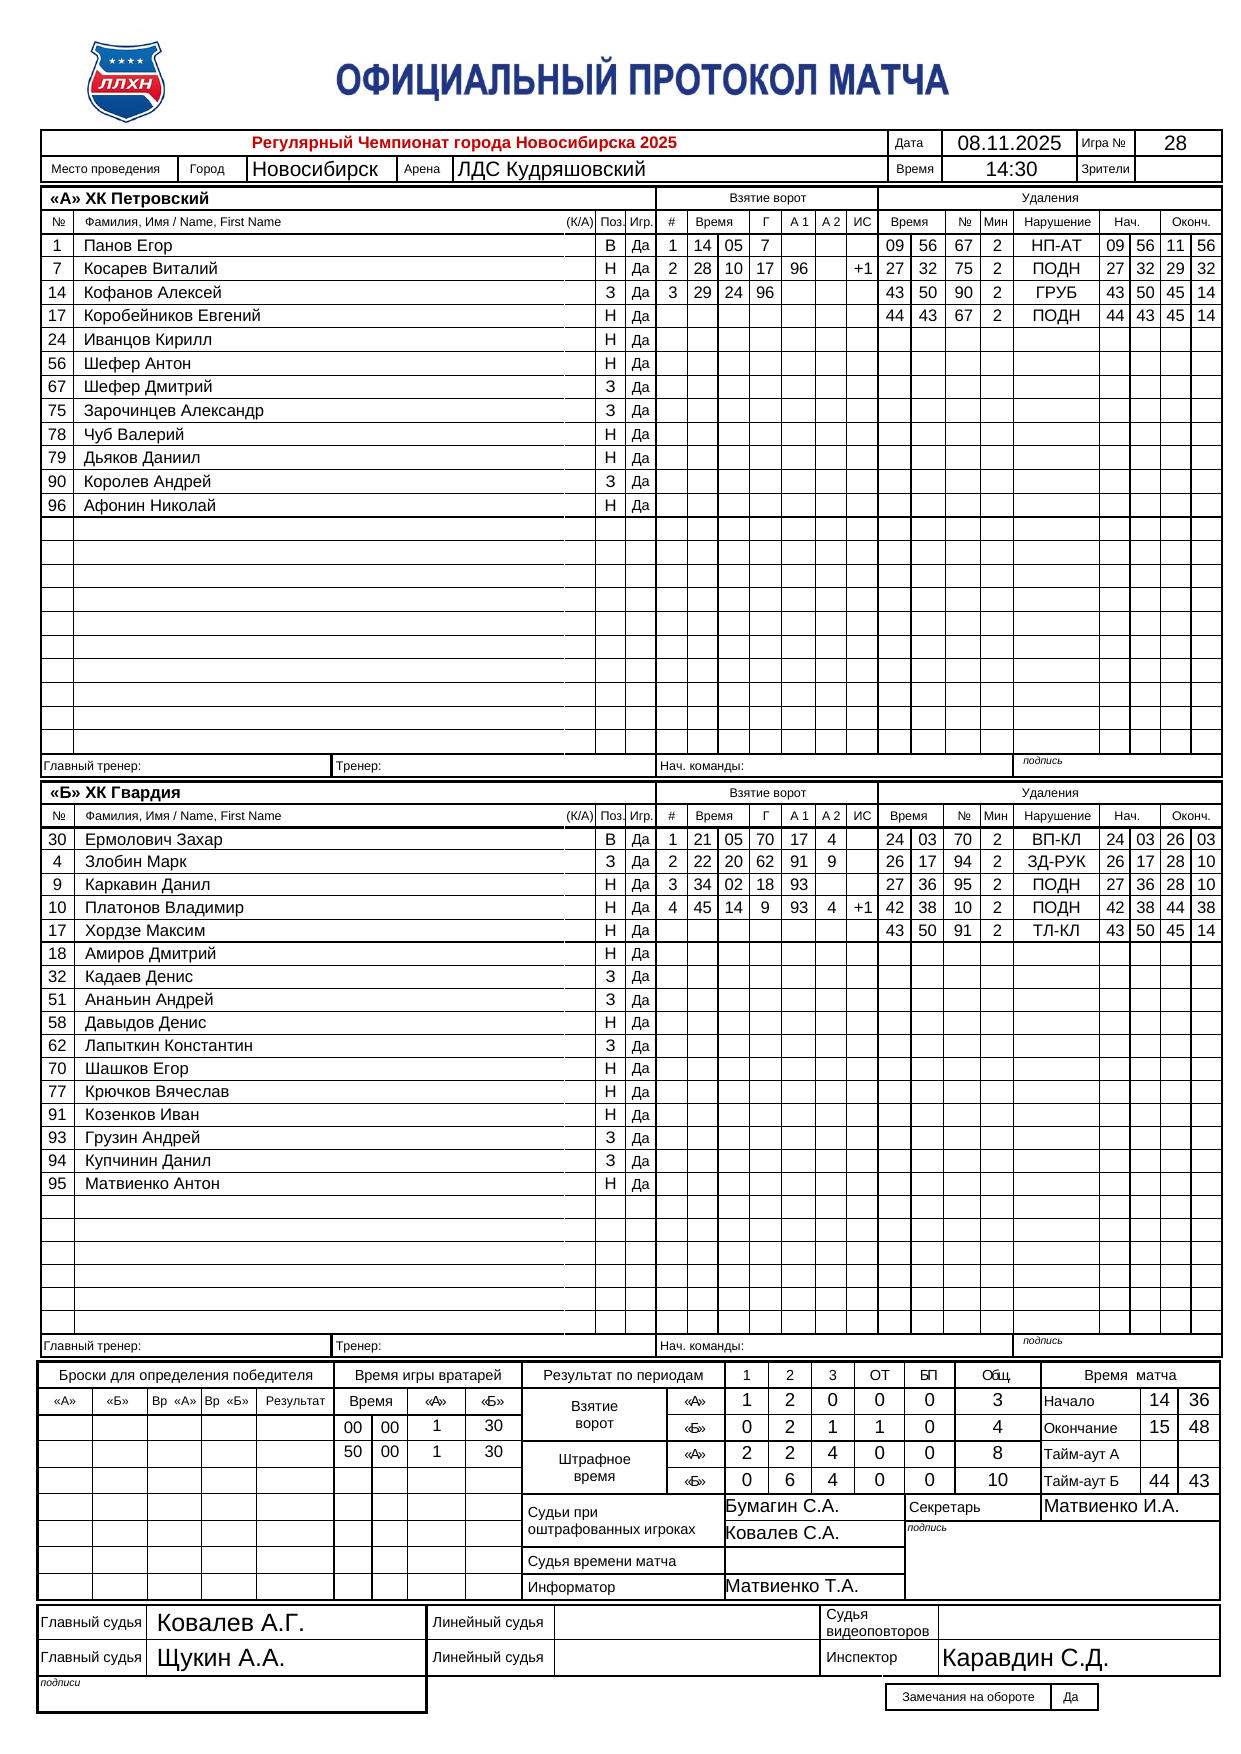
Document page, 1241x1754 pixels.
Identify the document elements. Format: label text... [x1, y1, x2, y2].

table_cell [1014, 730, 1099, 753]
table_cell [816, 541, 846, 564]
table_cell [1014, 328, 1099, 351]
table_cell 17 [782, 829, 815, 849]
table_cell [750, 1104, 781, 1126]
table_cell Мин [981, 805, 1013, 826]
table_cell Инспектор [821, 1640, 938, 1675]
table_cell 90 [946, 281, 980, 303]
table_cell 50 [912, 920, 943, 941]
table_cell [782, 470, 815, 493]
table_cell [373, 1521, 407, 1546]
table_cell [1014, 1311, 1099, 1333]
table_cell [688, 446, 717, 469]
table_cell Ковалев А.Г. [147, 1606, 425, 1639]
table_cell В [596, 829, 625, 849]
table_cell [1100, 328, 1129, 351]
table_cell [782, 235, 815, 256]
table_cell Да [626, 446, 655, 469]
table_cell Судьи при оштрафованных игроках [523, 1495, 724, 1546]
table_cell 43 [1131, 305, 1160, 327]
table_cell [944, 1104, 980, 1126]
table_cell Время [889, 157, 941, 181]
table_cell [42, 565, 73, 587]
table_cell [373, 1468, 407, 1493]
table_cell Вр «А» [148, 1389, 201, 1413]
table_cell [912, 707, 945, 729]
table_cell [565, 352, 595, 374]
table_cell [816, 1150, 846, 1172]
table_cell [1131, 636, 1160, 658]
table_cell [1161, 328, 1190, 351]
table_cell Н [596, 328, 625, 351]
table_cell 91 [782, 850, 815, 872]
table_cell [750, 683, 781, 706]
table_cell [726, 1548, 904, 1573]
table_cell [466, 1468, 521, 1493]
table_cell [657, 588, 687, 611]
table_cell [782, 1196, 815, 1218]
table_cell [596, 565, 625, 587]
table_cell [719, 1311, 749, 1333]
table_cell [565, 1288, 595, 1310]
table_cell 1 [812, 1415, 854, 1440]
table_cell [816, 683, 846, 706]
table_cell [1192, 730, 1221, 753]
table_cell Да [626, 376, 655, 398]
table_cell Фамилия, Имя / Name, First Name [74, 211, 565, 233]
table_cell [657, 1081, 687, 1103]
table_cell [202, 1441, 256, 1467]
table_cell [1014, 1081, 1099, 1103]
table_cell [719, 966, 749, 987]
table_cell [847, 683, 877, 706]
table_cell [981, 328, 1013, 351]
table_cell 7 [42, 257, 73, 280]
table_cell [565, 470, 595, 493]
table_cell З [596, 470, 625, 493]
table_cell [1192, 659, 1221, 682]
table_cell [981, 446, 1013, 469]
table_cell [596, 518, 625, 540]
table_cell «А» [668, 1389, 724, 1413]
table_cell [1100, 943, 1129, 964]
table_cell [912, 399, 945, 422]
table_cell (К/А) [565, 211, 595, 233]
table_cell [565, 943, 595, 964]
table_cell [981, 1081, 1013, 1103]
table_cell 62 [750, 850, 781, 872]
table_cell 2 [769, 1389, 811, 1413]
table_cell [750, 1173, 781, 1195]
table_cell [879, 588, 910, 611]
table_cell 28 [1161, 850, 1190, 872]
table_cell [719, 707, 749, 729]
table_cell Н [596, 423, 625, 445]
table_cell З [596, 376, 625, 398]
table_cell [688, 920, 717, 941]
table_cell 2 [981, 874, 1013, 895]
table_cell Да [626, 470, 655, 493]
table_cell [719, 588, 749, 611]
table_cell [657, 1242, 687, 1264]
table_cell [202, 1494, 256, 1520]
table_cell [750, 966, 781, 987]
table_cell [1100, 541, 1129, 564]
table_cell [657, 989, 687, 1011]
table_cell 36 [1179, 1389, 1219, 1413]
table_cell [1100, 636, 1129, 658]
table_cell [981, 423, 1013, 445]
table_cell ИС [847, 211, 877, 233]
table_cell [750, 920, 781, 941]
table_cell № [944, 805, 980, 826]
table_cell [408, 1547, 465, 1573]
table_cell [657, 1058, 687, 1079]
table_cell Поз. [596, 211, 625, 233]
table_cell [1192, 541, 1221, 564]
table_cell [912, 446, 945, 469]
table_cell 1 [657, 235, 687, 256]
table_cell [847, 518, 877, 540]
table_cell [981, 612, 1013, 634]
table_cell [1192, 494, 1221, 516]
table_cell [1192, 1219, 1221, 1241]
table_cell [816, 989, 846, 1011]
table_cell 21 [688, 829, 717, 849]
table_cell [981, 1196, 1013, 1218]
table_cell [750, 352, 781, 374]
table_cell 1 [408, 1441, 465, 1467]
table_cell [750, 1035, 781, 1057]
table_cell [565, 235, 595, 256]
table_cell «Б » [466, 1389, 521, 1413]
table_cell [981, 352, 1013, 374]
table_cell [1014, 541, 1099, 564]
table_cell Главный судья [39, 1606, 146, 1639]
table_cell [1161, 943, 1190, 964]
table_cell 3 [657, 281, 687, 303]
table_cell Да [626, 423, 655, 445]
table_cell 93 [782, 896, 815, 918]
table_cell Н [596, 874, 625, 895]
table_cell [1131, 423, 1160, 445]
table_cell Да [626, 257, 655, 280]
table_cell 4 [816, 829, 846, 849]
table_cell [816, 328, 846, 351]
table_cell Да [626, 1081, 655, 1103]
table_cell 93 [42, 1127, 74, 1149]
table_cell [257, 1494, 333, 1520]
table_cell [688, 1104, 717, 1126]
table_cell [565, 1127, 595, 1149]
table_cell [626, 1265, 655, 1287]
table_cell [847, 1081, 877, 1103]
table_cell [847, 850, 877, 872]
table_cell 28 [688, 257, 717, 280]
table_cell Кофанов Алексей [74, 281, 564, 303]
table_cell ТЛ-КЛ [1014, 920, 1099, 941]
table_cell [946, 399, 980, 422]
table_cell [75, 1242, 564, 1264]
table_cell [42, 730, 73, 753]
table_cell [565, 1219, 595, 1241]
table_cell [1192, 612, 1221, 634]
table_cell Взятие ворот [523, 1389, 666, 1440]
table_cell Кадаев Денис [75, 966, 564, 987]
table_cell 2 [981, 281, 1013, 303]
table_cell [1100, 707, 1129, 729]
table_cell [596, 1311, 625, 1333]
table_cell [719, 305, 749, 327]
table_cell [657, 966, 687, 987]
table_cell [1161, 352, 1190, 374]
table_cell [879, 376, 910, 398]
table_cell 9 [750, 896, 781, 918]
table_cell 7 [750, 235, 781, 256]
table_cell [782, 1127, 815, 1149]
table_cell [688, 494, 717, 516]
table_cell [879, 989, 910, 1011]
table_cell Оконч. [1161, 211, 1221, 233]
table_cell [565, 829, 595, 849]
table_cell [1014, 399, 1099, 422]
table_cell [1131, 1127, 1160, 1149]
table_cell [1192, 1288, 1221, 1310]
table_cell [847, 612, 877, 634]
table_cell [1100, 446, 1129, 469]
table_cell [1161, 1219, 1190, 1241]
table_cell [1161, 730, 1190, 753]
table_header Удаления [879, 188, 1221, 209]
table_cell [719, 1196, 749, 1218]
table_cell [944, 1219, 980, 1241]
table_cell «А» [39, 1389, 92, 1413]
table_cell [596, 1288, 625, 1310]
table_cell [816, 874, 846, 895]
table_cell Новосибирск [248, 157, 396, 181]
table_cell Да [626, 494, 655, 516]
table_header Время матча [1042, 1363, 1219, 1387]
table_cell [1161, 989, 1190, 1011]
table_cell [688, 1058, 717, 1079]
table_cell [565, 683, 595, 706]
table_cell [719, 1081, 749, 1103]
table_cell # [657, 805, 687, 826]
table_cell [912, 565, 945, 587]
table_cell 24 [719, 281, 749, 303]
table_cell [879, 541, 910, 564]
table_cell Мин [981, 211, 1013, 233]
table_cell [782, 328, 815, 351]
table_cell [750, 305, 781, 327]
table_cell [1131, 446, 1160, 469]
table_cell 6 [769, 1468, 811, 1493]
table_cell [912, 1311, 943, 1333]
table_cell [883, 1677, 1220, 1681]
table_cell Да [626, 281, 655, 303]
table_cell 91 [42, 1104, 74, 1126]
table_cell [816, 1035, 846, 1057]
table_cell [565, 376, 595, 398]
table_cell 10 [1192, 850, 1221, 872]
table_cell Игр. [626, 805, 655, 826]
table_cell [565, 612, 595, 634]
table_cell [1100, 588, 1129, 611]
table_cell [944, 989, 980, 1011]
table_cell [879, 707, 910, 729]
table_cell Н [596, 943, 625, 964]
table_cell ЛДС Кудряшовский [454, 157, 887, 181]
table_header 3 [812, 1363, 854, 1387]
table_cell [1014, 707, 1099, 729]
table_cell Г [750, 211, 781, 233]
table_cell [1161, 565, 1190, 587]
table_cell Матвиенко И.А. [1042, 1495, 1219, 1520]
table_cell [1161, 1288, 1190, 1310]
table_cell 02 [719, 874, 749, 895]
table_cell [847, 1058, 877, 1079]
table_cell З [596, 1127, 625, 1149]
table_cell [1100, 1104, 1129, 1126]
table_cell З [596, 966, 625, 987]
table_cell 95 [944, 874, 980, 895]
table_cell [1131, 943, 1160, 964]
table_cell [688, 659, 717, 682]
table_cell Да [626, 943, 655, 964]
table_cell 2 [981, 235, 1013, 256]
table_cell Нач. команды: [657, 755, 1012, 776]
table_cell [1192, 1265, 1221, 1287]
table_cell 30 [466, 1441, 521, 1467]
table_cell [657, 707, 687, 729]
table_cell 36 [1131, 874, 1160, 895]
table_cell [816, 1288, 846, 1310]
table_cell [879, 1173, 910, 1195]
table_cell 43 [912, 305, 945, 327]
table_cell [816, 376, 846, 398]
table_cell [847, 730, 877, 753]
table_cell [565, 399, 595, 422]
table_cell 26 [1161, 829, 1190, 849]
table_cell [981, 1058, 1013, 1079]
table_cell [816, 1265, 846, 1287]
table_cell [688, 565, 717, 587]
table_header Игра № [1078, 131, 1134, 155]
table_cell 94 [944, 850, 980, 872]
table_cell [719, 1058, 749, 1079]
table_cell [1131, 1242, 1160, 1264]
table_cell [981, 565, 1013, 587]
table_cell [657, 423, 687, 445]
table_cell [565, 1196, 595, 1218]
table_cell 38 [1131, 896, 1160, 918]
table_cell Окончание [1042, 1415, 1140, 1440]
table_cell Время [335, 1389, 407, 1413]
table_cell 58 [42, 1012, 74, 1033]
table_cell 27 [1100, 257, 1129, 280]
table_cell 03 [1192, 829, 1221, 849]
table_cell [782, 565, 815, 587]
table_cell [847, 446, 877, 469]
table_cell [657, 659, 687, 682]
table_cell [750, 399, 781, 422]
table_cell А 1 [782, 211, 815, 233]
table_cell [946, 730, 980, 753]
table_cell [1100, 730, 1129, 753]
table_cell [1161, 1173, 1190, 1195]
table_cell [148, 1441, 201, 1467]
table_cell [879, 470, 910, 493]
table_cell [596, 659, 625, 682]
table_cell [750, 1058, 781, 1079]
table_cell [816, 636, 846, 658]
table_cell [93, 1494, 147, 1520]
table_cell [565, 989, 595, 1011]
table_header Результат по периодам [523, 1363, 724, 1387]
table_cell [1192, 1242, 1221, 1264]
table_cell [1192, 1035, 1221, 1057]
table_cell [1131, 588, 1160, 611]
table_cell 14 [1192, 281, 1221, 303]
table_cell [719, 943, 749, 964]
table_cell [719, 683, 749, 706]
table_cell 0 [812, 1389, 854, 1413]
table_cell [565, 281, 595, 303]
table_cell [981, 730, 1013, 753]
table_cell [1014, 1058, 1099, 1079]
table_cell [688, 399, 717, 422]
table_cell [1192, 1081, 1221, 1103]
table_cell [626, 1196, 655, 1218]
table_cell 50 [1131, 920, 1160, 941]
table_cell [847, 920, 877, 941]
table_cell 14 [688, 235, 717, 256]
table_cell Нарушение [1014, 805, 1099, 826]
table_cell [596, 1219, 625, 1241]
table_cell [912, 588, 945, 611]
table_cell [816, 659, 846, 682]
table_cell [466, 1494, 521, 1520]
table_cell [657, 446, 687, 469]
table_cell [1100, 1150, 1129, 1172]
table_cell 38 [912, 896, 943, 918]
table_cell [782, 1265, 815, 1287]
table_cell [782, 1150, 815, 1172]
table_cell Щукин А.А. [147, 1640, 425, 1675]
table_cell 22 [688, 850, 717, 872]
table_cell [1192, 518, 1221, 540]
table_cell [719, 659, 749, 682]
table_cell [847, 1035, 877, 1057]
table_cell 42 [879, 896, 910, 918]
table_cell Да [626, 1058, 655, 1079]
table_cell [565, 328, 595, 351]
table_cell 14 [1141, 1389, 1177, 1413]
table_cell [74, 565, 564, 587]
table_cell [408, 1468, 465, 1493]
table_cell [847, 636, 877, 658]
table_cell [847, 874, 877, 895]
table_cell 28 [1161, 874, 1190, 895]
table_header Общ. [956, 1363, 1040, 1387]
table_cell [719, 423, 749, 445]
table_cell 56 [1192, 235, 1221, 256]
table_cell [719, 989, 749, 1011]
table_cell Бумагин С.А. [726, 1495, 904, 1520]
table_cell [74, 730, 564, 753]
table_cell 45 [1161, 305, 1190, 327]
table_cell [42, 1265, 74, 1287]
table_cell [39, 1547, 92, 1573]
table_cell [750, 989, 781, 1011]
table_cell Г [750, 805, 781, 826]
table_cell 32 [42, 966, 74, 987]
table_cell [565, 1035, 595, 1057]
table_cell [1192, 989, 1221, 1011]
table_cell Результат [257, 1389, 333, 1413]
table_cell [565, 636, 595, 658]
table_cell [657, 1311, 687, 1333]
table_cell [1131, 659, 1160, 682]
table_cell [688, 470, 717, 493]
table_cell [1100, 1173, 1129, 1195]
table_cell [688, 707, 717, 729]
table_cell [93, 1441, 147, 1467]
table_cell [816, 1196, 846, 1218]
table_cell [847, 1150, 877, 1172]
table_cell [74, 707, 564, 729]
table_cell [1100, 470, 1129, 493]
table_cell [657, 943, 687, 964]
table_cell [565, 874, 595, 895]
table_cell Матвиенко Т.А. [726, 1575, 904, 1599]
table_cell [1100, 376, 1129, 398]
table_cell [912, 966, 943, 987]
table_header Регулярный Чемпионат города Новосибирска 2025 [42, 131, 887, 155]
table_cell [847, 1219, 877, 1241]
table_cell [657, 1265, 687, 1287]
table_cell Да [626, 1035, 655, 1057]
table_cell [847, 966, 877, 987]
table_cell 17 [42, 920, 74, 941]
table_cell [946, 683, 980, 706]
table_cell [565, 896, 595, 918]
table_cell [816, 1311, 846, 1333]
table_cell [688, 423, 717, 445]
table_cell [1192, 1311, 1221, 1333]
table_cell [944, 1150, 980, 1172]
table_cell [565, 1150, 595, 1172]
table_cell Афонин Николай [74, 494, 564, 516]
table_cell [565, 257, 595, 280]
table_cell [74, 612, 564, 634]
table_cell 43 [1100, 920, 1129, 941]
table_cell [74, 683, 564, 706]
table_cell 14 [1192, 920, 1221, 941]
table_cell З [596, 1035, 625, 1057]
table_cell 62 [42, 1035, 74, 1057]
table_cell [782, 683, 815, 706]
table_cell [565, 305, 595, 327]
table_cell 43 [879, 281, 910, 303]
table_cell [466, 1547, 521, 1573]
table_cell 26 [879, 850, 910, 872]
table_cell [1100, 1265, 1129, 1287]
table_cell [657, 399, 687, 422]
table_cell [782, 920, 815, 941]
table_cell [879, 1311, 910, 1333]
table_cell [719, 470, 749, 493]
table_cell Да [626, 1150, 655, 1172]
table_cell [1100, 494, 1129, 516]
table_cell [1161, 446, 1190, 469]
table_cell [75, 1311, 564, 1333]
table_header Взятие ворот [657, 188, 877, 209]
table_cell 50 [1131, 281, 1160, 303]
table_cell [981, 1012, 1013, 1033]
table_header БП [905, 1363, 954, 1387]
table_cell [1131, 1058, 1160, 1079]
table_cell [626, 683, 655, 706]
table_cell [626, 541, 655, 564]
table_cell [981, 1242, 1013, 1264]
table_cell Да [626, 328, 655, 351]
table_cell Ананьин Андрей [75, 989, 564, 1011]
table_cell 44 [1141, 1468, 1177, 1493]
table_cell [750, 707, 781, 729]
table_cell 29 [1161, 257, 1190, 280]
table_cell [42, 1242, 74, 1264]
table_cell [1161, 1196, 1190, 1218]
table_cell 0 [855, 1468, 904, 1493]
table_cell [626, 1219, 655, 1241]
table_cell [847, 328, 877, 351]
table_cell 2 [657, 850, 687, 872]
table_cell [946, 446, 980, 469]
table_cell [879, 943, 910, 964]
table_cell [688, 1150, 717, 1172]
table_cell [944, 1265, 980, 1287]
table_cell [879, 1127, 910, 1149]
table_cell [565, 1104, 595, 1126]
table_cell [847, 707, 877, 729]
table_cell [1014, 1196, 1099, 1218]
table_cell Косарев Виталий [74, 257, 564, 280]
table_cell Злобин Марк [75, 850, 564, 872]
table_cell [1014, 1288, 1099, 1310]
table_cell Грузин Андрей [75, 1127, 564, 1149]
table_cell [816, 399, 846, 422]
table_cell 00 [373, 1441, 407, 1467]
table_cell [879, 423, 910, 445]
table_header 2 [769, 1363, 811, 1387]
table_cell 45 [1161, 281, 1190, 303]
table_cell Да [626, 1127, 655, 1149]
picture [5, 28, 1179, 129]
table_cell [750, 328, 781, 351]
table_cell 36 [912, 874, 943, 895]
table_cell [1192, 470, 1221, 493]
table_cell 14 [719, 896, 749, 918]
table_cell Чуб Валерий [74, 423, 564, 445]
table_cell 70 [944, 829, 980, 849]
table_cell [1014, 494, 1099, 516]
table_cell [1192, 707, 1221, 729]
table_cell 05 [719, 829, 749, 849]
table_cell 70 [750, 829, 781, 849]
table_cell [944, 1012, 980, 1033]
table_cell [782, 588, 815, 611]
table_cell [657, 1173, 687, 1195]
table_cell [946, 612, 980, 634]
table_cell 75 [42, 399, 73, 422]
table_cell А 1 [782, 805, 815, 826]
table_cell [719, 1150, 749, 1172]
table_cell [879, 1081, 910, 1103]
table_cell 75 [946, 257, 980, 280]
table_cell 56 [1131, 235, 1160, 256]
table_cell ПОДН [1014, 257, 1099, 280]
table_cell № [42, 805, 74, 826]
table_cell [816, 920, 846, 941]
table_cell [565, 850, 595, 872]
table_header Броски для определения победителя [39, 1363, 333, 1387]
table_cell А 2 [816, 211, 846, 233]
table_cell [719, 612, 749, 634]
table_cell [1099, 1682, 1220, 1711]
table_cell [879, 1288, 910, 1310]
table_cell [335, 1494, 371, 1520]
table_cell [782, 1173, 815, 1195]
table_cell 1 [408, 1416, 465, 1440]
table_cell [688, 352, 717, 374]
table_cell Лапыткин Константин [75, 1035, 564, 1057]
table_cell Арена [398, 157, 452, 181]
table_cell [626, 565, 655, 587]
table_cell [750, 612, 781, 634]
table_cell 14:30 [943, 157, 1076, 181]
table_cell [981, 1265, 1013, 1287]
table_cell [596, 1196, 625, 1218]
table_cell 3 [956, 1389, 1040, 1413]
table_cell [1131, 376, 1160, 398]
table_cell [74, 541, 564, 564]
table_cell [946, 588, 980, 611]
table_cell [657, 470, 687, 493]
table_cell [981, 1104, 1013, 1126]
table_cell [1100, 659, 1129, 682]
table_cell [1192, 399, 1221, 422]
table_cell [946, 707, 980, 729]
table_cell [879, 659, 910, 682]
table_cell [565, 659, 595, 682]
table_cell Амиров Дмитрий [75, 943, 564, 964]
table_cell [981, 399, 1013, 422]
table_cell [879, 328, 910, 351]
table_cell Шефер Дмитрий [74, 376, 564, 398]
table_cell [847, 376, 877, 398]
table_cell [879, 683, 910, 706]
table_cell [879, 612, 910, 634]
table_cell [782, 1219, 815, 1241]
table_cell [1014, 1104, 1099, 1126]
table_cell [816, 966, 846, 987]
table_cell [847, 423, 877, 445]
table_cell [657, 352, 687, 374]
table_cell [626, 707, 655, 729]
table_cell [257, 1547, 333, 1573]
table_cell Да [626, 920, 655, 941]
table_cell [74, 636, 564, 658]
table_cell [1161, 1127, 1190, 1149]
table_cell [750, 1012, 781, 1033]
table_cell [981, 1150, 1013, 1172]
table_cell [596, 1242, 625, 1264]
table_cell [42, 1311, 74, 1333]
table_cell 24 [1100, 829, 1129, 849]
table_cell [657, 1288, 687, 1310]
table_cell [1131, 470, 1160, 493]
table_cell 44 [879, 305, 910, 327]
table_cell Королев Андрей [74, 470, 564, 493]
table_cell [719, 376, 749, 398]
table_cell [1131, 1219, 1160, 1241]
table_cell [782, 1311, 815, 1333]
table_header 1 [726, 1363, 768, 1387]
table_cell [42, 588, 73, 611]
table_cell 0 [726, 1415, 768, 1440]
table_cell [981, 1173, 1013, 1195]
table_cell [688, 966, 717, 987]
table_cell 2 [769, 1442, 811, 1467]
table_cell [946, 518, 980, 540]
table_cell [981, 683, 1013, 706]
table_cell [816, 470, 846, 493]
table_cell [657, 518, 687, 540]
table_cell [1014, 565, 1099, 587]
table_cell 4 [812, 1468, 854, 1493]
table_cell Матвиенко Антон [75, 1173, 564, 1195]
table_cell [750, 1288, 781, 1310]
table_cell [1100, 352, 1129, 374]
table_cell [981, 1127, 1013, 1149]
table_cell 15 [1141, 1415, 1177, 1440]
table_cell [1100, 518, 1129, 540]
table_cell [782, 636, 815, 658]
table_cell [782, 1058, 815, 1079]
table_cell [782, 1035, 815, 1057]
table_cell [1100, 1242, 1129, 1264]
table_cell [1131, 1104, 1160, 1126]
table_cell [981, 989, 1013, 1011]
table_cell [944, 1081, 980, 1103]
table_cell [688, 1196, 717, 1218]
table_cell [148, 1494, 201, 1520]
table_cell [944, 1196, 980, 1218]
table_cell Главный тренер: [42, 755, 330, 776]
table_cell [981, 1311, 1013, 1333]
table_cell [719, 1265, 749, 1287]
table_cell [688, 989, 717, 1011]
table_cell [1131, 612, 1160, 634]
table_cell [782, 494, 815, 516]
table_cell [847, 943, 877, 964]
table_cell Время [688, 805, 749, 826]
table_cell [93, 1574, 147, 1599]
table_cell [719, 565, 749, 587]
table_cell [626, 730, 655, 753]
table_cell [782, 1012, 815, 1033]
table_cell [657, 683, 687, 706]
table_cell [596, 541, 625, 564]
table_cell [719, 1012, 749, 1033]
table_cell Ермолович Захар [75, 829, 564, 849]
table_cell 3 [657, 874, 687, 895]
table_cell [1161, 376, 1190, 398]
table_cell [816, 305, 846, 327]
table_cell 45 [688, 896, 717, 918]
table_cell [1131, 1035, 1160, 1057]
table_cell ПОДН [1014, 896, 1099, 918]
table_cell [148, 1547, 201, 1573]
table_cell [782, 966, 815, 987]
table_cell [1161, 1035, 1190, 1057]
table_cell 03 [912, 829, 943, 849]
table_cell [1014, 943, 1099, 964]
table_cell [981, 636, 1013, 658]
table_cell Тайм-аут Б [1042, 1468, 1140, 1493]
table_cell 0 [905, 1389, 954, 1413]
table_cell [782, 943, 815, 964]
table_cell 27 [1100, 874, 1129, 895]
table_cell [596, 588, 625, 611]
table_cell Информатор [523, 1575, 724, 1599]
table_cell 51 [42, 989, 74, 1011]
table_cell [750, 518, 781, 540]
table_cell 45 [1161, 920, 1190, 941]
table_header Удаления [879, 783, 1221, 803]
table_cell [782, 376, 815, 398]
table_cell 67 [946, 235, 980, 256]
table_cell [42, 518, 73, 540]
table_cell [148, 1574, 201, 1599]
table_cell Н [596, 305, 625, 327]
table_cell [1100, 966, 1129, 987]
table_cell [565, 541, 595, 564]
table_cell 27 [879, 257, 910, 280]
table_cell [335, 1521, 371, 1546]
table_cell 38 [1192, 896, 1221, 918]
table_cell Город [179, 157, 246, 181]
table_cell [42, 659, 73, 682]
table_cell [1100, 1219, 1129, 1241]
table_cell [1192, 1012, 1221, 1033]
table_cell [74, 518, 564, 540]
table_cell [816, 257, 846, 280]
table_cell [719, 920, 749, 941]
table_cell Штрафное время [523, 1442, 666, 1493]
table_cell Да [626, 874, 655, 895]
table_cell Н [596, 446, 625, 469]
table_header Время игры вратарей [335, 1363, 521, 1387]
table_cell 44 [1161, 896, 1190, 918]
table_cell [912, 1288, 943, 1310]
table_header Взятие ворот [657, 783, 877, 803]
table_header ОТ [855, 1363, 904, 1387]
table_cell 4 [956, 1415, 1040, 1440]
table_cell [946, 376, 980, 398]
table_cell [657, 920, 687, 941]
table_cell [750, 588, 781, 611]
table_cell [93, 1416, 147, 1440]
table_cell 1 [657, 829, 687, 849]
table_cell [688, 612, 717, 634]
table_cell [816, 1012, 846, 1033]
table_cell [1161, 1104, 1190, 1126]
table_cell [879, 1219, 910, 1241]
table_cell Каравдин С.Д. [939, 1640, 1219, 1675]
table_cell [1014, 966, 1099, 987]
table_cell Да [626, 1012, 655, 1033]
table_cell [981, 1219, 1013, 1241]
table_cell 90 [42, 470, 73, 493]
table_cell [1131, 989, 1160, 1011]
table_cell 09 [879, 235, 910, 256]
table_cell [1131, 1265, 1160, 1287]
table_cell [1131, 730, 1160, 753]
table_cell [1100, 612, 1129, 634]
table_cell [944, 943, 980, 964]
table_cell ГРУБ [1014, 281, 1099, 303]
table_cell подпись [906, 1522, 1219, 1599]
table_cell 26 [1100, 850, 1129, 872]
table_cell [1100, 1311, 1129, 1333]
table_cell [657, 1104, 687, 1126]
table_cell [1131, 1196, 1160, 1218]
table_cell [879, 565, 910, 587]
table_cell [782, 659, 815, 682]
table_cell [1100, 399, 1129, 422]
table_cell 0 [855, 1442, 904, 1467]
table_cell [750, 494, 781, 516]
table_cell [1131, 565, 1160, 587]
table_cell [847, 1311, 877, 1333]
table_cell 2 [981, 920, 1013, 941]
table_cell Зарочинцев Александр [74, 399, 564, 422]
table_cell [847, 1288, 877, 1310]
table_cell [1179, 1441, 1219, 1467]
table_cell [946, 636, 980, 658]
table_cell Фамилия, Имя / Name, First Name [75, 805, 565, 826]
table_cell [657, 305, 687, 327]
table_cell 56 [912, 235, 945, 256]
table_cell [782, 423, 815, 445]
table_cell 1 [855, 1415, 904, 1440]
table_cell [719, 1219, 749, 1241]
table_cell подпись [1014, 1335, 1221, 1356]
table_cell подписи [39, 1677, 425, 1711]
table_cell [981, 518, 1013, 540]
table_cell [555, 1640, 819, 1675]
table_cell 18 [750, 874, 781, 895]
table_cell [719, 1104, 749, 1126]
table_cell 56 [42, 352, 73, 374]
table_cell 0 [905, 1468, 954, 1493]
table_cell [42, 612, 73, 634]
table_cell [1192, 1127, 1221, 1149]
table_cell +1 [847, 896, 877, 918]
table_cell [466, 1521, 521, 1546]
table_cell [816, 1219, 846, 1241]
table_cell [879, 636, 910, 658]
table_cell [750, 1242, 781, 1264]
table_cell [1192, 565, 1221, 587]
table_cell [944, 966, 980, 987]
table_cell 43 [1100, 281, 1129, 303]
table_cell Панов Егор [74, 235, 564, 256]
table_cell «Б» [668, 1415, 724, 1440]
table_cell [42, 1219, 74, 1241]
table_cell [847, 1265, 877, 1287]
table_cell 96 [782, 257, 815, 280]
table_cell [626, 588, 655, 611]
table_cell [1161, 518, 1190, 540]
table_cell [912, 1196, 943, 1218]
table_cell [657, 1127, 687, 1149]
table_cell [719, 541, 749, 564]
table_cell 05 [719, 235, 749, 256]
table_cell Линейный судья [428, 1606, 554, 1639]
table_cell Да [626, 896, 655, 918]
table_cell [912, 636, 945, 658]
table_cell [565, 730, 595, 753]
table_cell [1014, 518, 1099, 540]
table_cell [1014, 588, 1099, 611]
table_cell [565, 518, 595, 540]
table_cell [816, 518, 846, 540]
table_cell [688, 1127, 717, 1149]
table_cell [1131, 1081, 1160, 1103]
table_cell Главный тренер: [42, 1335, 330, 1356]
table_cell Да [626, 1104, 655, 1126]
table_cell 0 [905, 1442, 954, 1467]
table_cell [1014, 989, 1099, 1011]
table_cell [912, 730, 945, 753]
table_cell [565, 588, 595, 611]
table_cell [1161, 683, 1190, 706]
table_cell [944, 1173, 980, 1195]
table_cell Время [879, 805, 943, 826]
table_cell 17 [1131, 850, 1160, 872]
table_cell [1131, 1173, 1160, 1195]
table_cell [93, 1468, 147, 1493]
table_cell 2 [981, 305, 1013, 327]
table_cell [816, 1081, 846, 1103]
table_cell 50 [912, 281, 945, 303]
table_cell [42, 541, 73, 564]
table_cell Да [626, 850, 655, 872]
table_cell [657, 494, 687, 516]
table_cell [782, 989, 815, 1011]
table_cell [1192, 943, 1221, 964]
table_cell [847, 829, 877, 849]
table_cell [750, 636, 781, 658]
table_cell 0 [726, 1468, 768, 1493]
table_cell [879, 518, 910, 540]
table_header «А» ХК Петровский [42, 188, 655, 209]
table_cell 8 [956, 1442, 1040, 1467]
table_cell [688, 541, 717, 564]
table_cell [750, 446, 781, 469]
table_cell [1131, 328, 1160, 351]
table_cell 03 [1131, 829, 1160, 849]
table_cell [1014, 352, 1099, 374]
table_cell 48 [1179, 1415, 1219, 1440]
table_cell [816, 1173, 846, 1195]
table_cell [688, 1288, 717, 1310]
table_header 08.11.2025 [943, 131, 1076, 155]
table_cell [335, 1574, 371, 1599]
table_cell [981, 943, 1013, 964]
table_cell Главный судья [39, 1640, 146, 1675]
table_cell 10 [42, 896, 74, 918]
table_cell ИС [847, 805, 877, 826]
table_cell 0 [905, 1415, 954, 1440]
table_cell [816, 707, 846, 729]
table_cell [688, 1035, 717, 1057]
table_cell Нач. [1100, 211, 1160, 233]
table_cell З [596, 281, 625, 303]
table_cell [555, 1606, 819, 1639]
table_cell [750, 1311, 781, 1333]
table_cell Каркавин Данил [75, 874, 564, 895]
table_cell [750, 423, 781, 445]
table_cell [944, 1288, 980, 1310]
table_cell [750, 1265, 781, 1287]
table_cell [565, 1311, 595, 1333]
table_cell Да [626, 399, 655, 422]
table_cell [74, 659, 564, 682]
table_cell [1161, 636, 1190, 658]
table_cell [688, 1265, 717, 1287]
table_cell Да [626, 989, 655, 1011]
table_cell [257, 1574, 333, 1599]
table_cell [750, 1127, 781, 1149]
table_cell [565, 494, 595, 516]
table_cell [816, 1242, 846, 1264]
table_cell Тренер: [333, 1335, 655, 1356]
table_cell [719, 730, 749, 753]
table_cell [688, 730, 717, 753]
table_cell [1131, 541, 1160, 564]
table_cell [42, 683, 73, 706]
table_cell [1161, 707, 1190, 729]
table_cell «Б» [93, 1389, 147, 1413]
table_cell № [946, 211, 980, 233]
table_cell [39, 1521, 92, 1546]
table_cell [782, 518, 815, 540]
table_cell [946, 494, 980, 516]
table_cell [879, 352, 910, 374]
table_cell [1161, 966, 1190, 987]
table_cell [1131, 494, 1160, 516]
table_header Дата [889, 131, 941, 155]
table_cell [657, 328, 687, 351]
table_cell [1161, 423, 1190, 445]
table_cell [847, 1012, 877, 1033]
table_cell [688, 1081, 717, 1103]
table_cell [373, 1574, 407, 1599]
table_cell [565, 1242, 595, 1264]
table_cell [1161, 1058, 1190, 1079]
table_cell [42, 636, 73, 658]
table_cell [1192, 446, 1221, 469]
table_cell [946, 352, 980, 374]
table_cell Тренер: [333, 755, 655, 776]
table_cell 2 [657, 257, 687, 280]
table_cell 4 [816, 896, 846, 918]
table_cell [782, 612, 815, 634]
table_cell [657, 730, 687, 753]
table_cell Судья видеоповторов [821, 1606, 938, 1639]
table_cell Платонов Владимир [75, 896, 564, 918]
table_cell ЗД-РУК [1014, 850, 1099, 872]
table_cell [335, 1468, 371, 1493]
table_cell [39, 1416, 92, 1440]
table_cell [816, 352, 846, 374]
table_cell 67 [946, 305, 980, 327]
table_cell 95 [42, 1173, 74, 1195]
table_cell 20 [719, 850, 749, 872]
table_cell 67 [42, 376, 73, 398]
table_cell 10 [956, 1468, 1040, 1493]
table_cell [1014, 1012, 1099, 1033]
table_cell Н [596, 352, 625, 374]
table_cell [42, 707, 73, 729]
table_cell Купчинин Данил [75, 1150, 564, 1172]
table_cell 79 [42, 446, 73, 469]
table_cell НП-АТ [1014, 235, 1099, 256]
table_cell В [596, 235, 625, 256]
table_cell [1014, 470, 1099, 493]
table_cell 29 [688, 281, 717, 303]
table_cell [912, 943, 943, 964]
table_cell [1192, 352, 1221, 374]
table_cell [879, 1104, 910, 1126]
table_cell 32 [912, 257, 945, 280]
table_cell [257, 1521, 333, 1546]
table_cell Нач. команды: [657, 1335, 1012, 1356]
table_cell [847, 659, 877, 682]
table_cell [1131, 1150, 1160, 1172]
table_cell З [596, 989, 625, 1011]
table_cell [1192, 376, 1221, 398]
table_cell [688, 376, 717, 398]
table_cell [148, 1416, 201, 1440]
table_cell +1 [847, 257, 877, 280]
table_cell [879, 1058, 910, 1079]
table_cell [879, 966, 910, 987]
table_cell [912, 659, 945, 682]
table_cell [912, 423, 945, 445]
table_cell [39, 1441, 92, 1467]
table_cell [688, 1311, 717, 1333]
table_cell [1131, 966, 1160, 987]
table_cell [879, 1265, 910, 1287]
table_cell [912, 1104, 943, 1126]
table_cell [1131, 1311, 1160, 1333]
table_cell [373, 1547, 407, 1573]
table_cell Н [596, 1058, 625, 1079]
table_cell [657, 565, 687, 587]
table_cell 2 [981, 829, 1013, 849]
table_cell [946, 565, 980, 587]
table_cell [981, 494, 1013, 516]
table_cell 11 [1161, 235, 1190, 256]
table_cell [1014, 659, 1099, 682]
table_cell [719, 1173, 749, 1195]
table_cell 9 [42, 874, 74, 895]
table_cell [847, 494, 877, 516]
table_cell [1161, 1150, 1190, 1172]
table_cell 24 [42, 328, 73, 351]
table_cell [1192, 1058, 1221, 1079]
table_cell [42, 1196, 74, 1218]
table_cell 70 [42, 1058, 74, 1079]
table_cell [688, 1173, 717, 1195]
table_cell [912, 1035, 943, 1057]
table_cell [1131, 518, 1160, 540]
table_cell [1014, 1265, 1099, 1287]
table_cell [816, 1127, 846, 1149]
table_cell [39, 1494, 92, 1520]
table_cell [719, 494, 749, 516]
table_header 28 [1136, 131, 1221, 155]
table_cell [657, 1150, 687, 1172]
table_cell Нарушение [1014, 211, 1099, 233]
table_cell 91 [944, 920, 980, 941]
table_cell [847, 1127, 877, 1149]
table_cell [257, 1441, 333, 1467]
table_cell [1014, 1242, 1099, 1264]
table_cell Тайм-аут А [1042, 1441, 1140, 1467]
table_cell [912, 1127, 943, 1149]
table_cell 4 [812, 1442, 854, 1467]
table_header «Б» ХК Гвардия [42, 783, 655, 803]
table_cell [373, 1494, 407, 1520]
table_cell ПОДН [1014, 874, 1099, 895]
table_cell [148, 1468, 201, 1493]
table_cell [782, 1104, 815, 1126]
table_cell [1161, 1265, 1190, 1287]
table_cell [912, 376, 945, 398]
table_cell [879, 1196, 910, 1218]
table_cell [847, 1242, 877, 1264]
table_cell [565, 1081, 595, 1103]
table_cell [657, 636, 687, 658]
table_cell [750, 1081, 781, 1103]
table_cell [202, 1416, 256, 1440]
table_cell # [657, 211, 687, 233]
table_cell З [596, 850, 625, 872]
table_cell [1161, 1081, 1190, 1103]
table_cell Место проведения [42, 157, 177, 181]
table_cell 17 [750, 257, 781, 280]
table_cell 10 [719, 257, 749, 280]
table_cell [1131, 707, 1160, 729]
table_cell [1192, 1173, 1221, 1195]
table_cell [981, 966, 1013, 987]
table_cell 27 [879, 874, 910, 895]
table_cell [1131, 683, 1160, 706]
table_cell 10 [1192, 874, 1221, 895]
table_cell [688, 518, 717, 540]
table_cell [719, 636, 749, 658]
table_cell [1161, 659, 1190, 682]
table_cell 9 [816, 850, 846, 872]
table_cell [596, 1265, 625, 1287]
table_cell [688, 305, 717, 327]
table_cell [1014, 1219, 1099, 1241]
table_cell Н [596, 920, 625, 941]
table_cell [657, 541, 687, 564]
table_cell [944, 1242, 980, 1264]
table_cell [1014, 376, 1099, 398]
table_cell [202, 1547, 256, 1573]
table_cell [657, 1035, 687, 1057]
table_cell Да [626, 305, 655, 327]
table_cell [944, 1311, 980, 1333]
table_cell [39, 1468, 92, 1493]
table_cell [1161, 470, 1190, 493]
table_cell [816, 565, 846, 587]
table_cell 2 [981, 257, 1013, 280]
table_cell [847, 281, 877, 303]
table_cell 1 [726, 1389, 768, 1413]
table_cell Шашков Егор [75, 1058, 564, 1079]
table_cell [1131, 399, 1160, 422]
table_cell [596, 636, 625, 658]
table_cell (К/А) [565, 805, 595, 826]
table_cell [879, 1035, 910, 1057]
table_cell [93, 1547, 147, 1573]
table_cell 96 [750, 281, 781, 303]
table_cell [847, 470, 877, 493]
table_cell [981, 588, 1013, 611]
table_cell [912, 352, 945, 374]
table_cell [879, 399, 910, 422]
table_cell 2 [769, 1415, 811, 1440]
table_cell [816, 943, 846, 964]
table_cell [879, 494, 910, 516]
table_cell [1192, 683, 1221, 706]
table_cell [750, 565, 781, 587]
table_cell [847, 235, 877, 256]
table_cell [408, 1494, 465, 1520]
table_cell 2 [981, 850, 1013, 872]
table_cell [912, 1012, 943, 1033]
table_cell «А» [408, 1389, 465, 1413]
table_cell [1192, 1104, 1221, 1126]
table_cell Н [596, 896, 625, 918]
table_cell [1161, 1012, 1190, 1033]
table_cell [565, 920, 595, 941]
table_cell [1100, 1081, 1129, 1103]
table_cell 94 [42, 1150, 74, 1172]
table_cell [782, 541, 815, 564]
table_cell 96 [42, 494, 73, 516]
table_cell [688, 1242, 717, 1264]
table_cell [1014, 612, 1099, 634]
table_cell [657, 1219, 687, 1241]
table_cell Н [596, 494, 625, 516]
table_cell [816, 1058, 846, 1079]
table_cell [719, 1127, 749, 1149]
table_cell Н [596, 1012, 625, 1033]
table_cell [719, 352, 749, 374]
table_cell 18 [42, 943, 74, 964]
table_header Замечания на обороте [887, 1685, 1050, 1709]
table_cell 00 [373, 1416, 407, 1440]
table_cell № [42, 211, 73, 233]
table_cell [816, 588, 846, 611]
table_cell [847, 1196, 877, 1218]
table_cell [565, 1058, 595, 1079]
table_cell [1131, 352, 1160, 374]
table_cell [93, 1521, 147, 1546]
table_cell Иванцов Кирилл [74, 328, 564, 351]
table_cell [912, 1058, 943, 1079]
table_cell [39, 1574, 92, 1599]
table_cell [257, 1416, 333, 1440]
table_cell [912, 1219, 943, 1241]
table_cell Судья времени матча [523, 1548, 724, 1573]
table_cell [148, 1521, 201, 1546]
table_cell Оконч. [1161, 805, 1221, 826]
table_cell [626, 636, 655, 658]
table_cell [657, 376, 687, 398]
table_cell [565, 423, 595, 445]
table_cell [75, 1219, 564, 1241]
table_cell [912, 1265, 943, 1287]
table_cell [750, 1196, 781, 1218]
table_cell [565, 966, 595, 987]
table_cell [912, 328, 945, 351]
table_cell [1014, 446, 1099, 469]
table_cell [1100, 1288, 1129, 1310]
table_header Да [1052, 1685, 1097, 1709]
table_cell [1192, 588, 1221, 611]
table_cell [1100, 1196, 1129, 1218]
table_cell [688, 588, 717, 611]
table_cell 2 [726, 1442, 768, 1467]
table_cell [1014, 423, 1099, 445]
table_cell [912, 1173, 943, 1195]
table_cell [912, 1242, 943, 1264]
table_cell [816, 235, 846, 256]
table_cell [1161, 541, 1190, 564]
table_cell [912, 518, 945, 540]
table_cell [626, 518, 655, 540]
table_cell [1100, 423, 1129, 445]
table_cell [981, 541, 1013, 564]
table_cell [1192, 966, 1221, 987]
table_cell [847, 1104, 877, 1126]
table_cell [202, 1468, 256, 1493]
table_cell [1014, 636, 1099, 658]
table_cell З [596, 399, 625, 422]
table_cell Да [626, 235, 655, 256]
table_cell [42, 1288, 74, 1310]
table_cell [847, 588, 877, 611]
table_cell [596, 683, 625, 706]
table_cell [782, 305, 815, 327]
table_cell [335, 1547, 371, 1573]
table_cell [939, 1606, 1219, 1639]
table_cell [847, 565, 877, 587]
table_cell [782, 281, 815, 303]
table_cell Давыдов Денис [75, 1012, 564, 1033]
table_cell [816, 446, 846, 469]
table_cell 0 [855, 1389, 904, 1413]
table_cell [719, 446, 749, 469]
table_cell «Б» [668, 1468, 724, 1493]
table_cell 32 [1192, 257, 1221, 280]
table_cell [596, 612, 625, 634]
table_cell [946, 328, 980, 351]
table_cell [719, 328, 749, 351]
table_cell 14 [1192, 305, 1221, 327]
table_cell 4 [657, 896, 687, 918]
table_cell [1131, 1012, 1160, 1033]
table_cell Линейный судья [428, 1640, 554, 1675]
table_cell [847, 352, 877, 374]
table_cell 32 [1131, 257, 1160, 280]
table_cell [912, 1081, 943, 1103]
table_cell ВП-КЛ [1014, 829, 1099, 849]
table_cell [1161, 1242, 1190, 1264]
table_cell [626, 612, 655, 634]
table_cell 30 [466, 1416, 521, 1440]
table_cell 93 [782, 874, 815, 895]
table_cell [912, 1150, 943, 1172]
table_cell [565, 1173, 595, 1195]
table_cell [1192, 1150, 1221, 1172]
table_cell [981, 470, 1013, 493]
table_cell 14 [42, 281, 73, 303]
table_cell [596, 707, 625, 729]
table_cell [750, 659, 781, 682]
table_cell Начало [1042, 1389, 1140, 1413]
table_cell 00 [335, 1416, 371, 1440]
table_cell [719, 1035, 749, 1057]
table_cell [565, 1265, 595, 1287]
table_cell [626, 1311, 655, 1333]
table_cell [1100, 989, 1129, 1011]
table_cell [565, 707, 595, 729]
table_cell [1014, 1127, 1099, 1149]
table_cell [879, 1150, 910, 1172]
table_cell [944, 1127, 980, 1149]
table_cell [816, 494, 846, 516]
table_cell [981, 1288, 1013, 1310]
table_cell [1136, 157, 1221, 181]
table_cell [816, 423, 846, 445]
table_cell [719, 1242, 749, 1264]
table_cell [1014, 1150, 1099, 1172]
table_cell Время [688, 211, 749, 233]
table_cell 44 [1100, 305, 1129, 327]
table_cell [626, 1288, 655, 1310]
table_cell [1161, 588, 1190, 611]
table_cell [565, 446, 595, 469]
table_cell [879, 1012, 910, 1033]
table_cell [688, 943, 717, 964]
table_cell А 2 [816, 805, 846, 826]
table_cell [782, 730, 815, 753]
table_cell [981, 707, 1013, 729]
table_cell [1131, 1288, 1160, 1310]
table_cell [1100, 1012, 1129, 1033]
table_cell [946, 541, 980, 564]
table_cell [596, 730, 625, 753]
table_cell [688, 1219, 717, 1241]
table_cell 17 [912, 850, 943, 872]
table_cell [1100, 683, 1129, 706]
table_cell 09 [1100, 235, 1129, 256]
table_cell Крючков Вячеслав [75, 1081, 564, 1103]
table_cell З [596, 1150, 625, 1172]
table_cell 77 [42, 1081, 74, 1103]
table_cell Шефер Антон [74, 352, 564, 374]
table_cell [408, 1574, 465, 1599]
table_cell Н [596, 257, 625, 280]
table_cell [719, 399, 749, 422]
table_cell Зрители [1078, 157, 1134, 181]
table_cell Игр. [626, 211, 655, 233]
table_cell [719, 1288, 749, 1310]
table_cell [1100, 1127, 1129, 1149]
table_cell [981, 376, 1013, 398]
table_cell [879, 730, 910, 753]
table_cell [912, 494, 945, 516]
table_cell [847, 541, 877, 564]
table_cell [782, 446, 815, 469]
table_cell [688, 636, 717, 658]
table_cell Н [596, 1081, 625, 1103]
table_cell Ковалев С.А. [726, 1521, 904, 1546]
table_cell Дьяков Даниил [74, 446, 564, 469]
table_cell [946, 659, 980, 682]
table_cell [428, 1677, 882, 1711]
table_cell 50 [335, 1441, 371, 1467]
table_cell [750, 376, 781, 398]
table_cell [1014, 1173, 1099, 1195]
table_cell Н [596, 1173, 625, 1195]
table_cell [719, 518, 749, 540]
table_cell [1161, 399, 1190, 422]
table_cell Козенков Иван [75, 1104, 564, 1126]
table_cell ПОДН [1014, 305, 1099, 327]
table_cell [202, 1574, 256, 1599]
table_cell [202, 1521, 256, 1546]
table_cell [879, 446, 910, 469]
table_cell [74, 588, 564, 611]
table_cell [657, 1012, 687, 1033]
table_cell 30 [42, 829, 74, 849]
table_cell [750, 943, 781, 964]
table_cell [1192, 328, 1221, 351]
table_cell Да [626, 829, 655, 849]
table_cell [1161, 494, 1190, 516]
table_cell [257, 1468, 333, 1493]
table_cell [1161, 612, 1190, 634]
table_cell Коробейников Евгений [74, 305, 564, 327]
table_cell [816, 1104, 846, 1126]
table_cell [626, 659, 655, 682]
table_cell Да [626, 1173, 655, 1195]
table_cell Н [596, 1104, 625, 1126]
table_cell Поз. [596, 805, 625, 826]
table_cell [1100, 565, 1129, 587]
table_cell [847, 989, 877, 1011]
table_cell [626, 1242, 655, 1264]
table_cell подпись [1014, 755, 1221, 776]
table_cell [1100, 1058, 1129, 1079]
table_cell Время [879, 211, 945, 233]
table_cell 17 [42, 305, 73, 327]
table_cell [750, 730, 781, 753]
table_cell Вр «Б» [202, 1389, 256, 1413]
table_cell [946, 470, 980, 493]
table_cell [981, 659, 1013, 682]
table_cell 78 [42, 423, 73, 445]
table_cell [847, 399, 877, 422]
table_cell [565, 1012, 595, 1033]
table_cell [75, 1265, 564, 1287]
table_cell 2 [981, 896, 1013, 918]
table_cell [912, 683, 945, 706]
table_cell 34 [688, 874, 717, 895]
table_cell [75, 1288, 564, 1310]
table_cell [688, 328, 717, 351]
table_cell 4 [42, 850, 74, 872]
table_cell [750, 470, 781, 493]
table_cell [944, 1035, 980, 1057]
table_cell [782, 352, 815, 374]
table_cell [565, 565, 595, 587]
table_cell [750, 1219, 781, 1241]
table_cell [688, 1012, 717, 1033]
table_cell [1192, 1196, 1221, 1218]
table_cell [1100, 1035, 1129, 1057]
table_cell [750, 541, 781, 564]
table_cell Да [626, 352, 655, 374]
table_cell [912, 989, 943, 1011]
table_cell [1192, 636, 1221, 658]
table_cell [1141, 1441, 1177, 1467]
table_cell [816, 281, 846, 303]
table_cell 24 [879, 829, 910, 849]
table_cell 10 [944, 896, 980, 918]
table_cell [816, 612, 846, 634]
table_cell Хордзе Максим [75, 920, 564, 941]
table_cell [466, 1574, 521, 1599]
table_cell [912, 612, 945, 634]
table_cell [782, 399, 815, 422]
table_cell [750, 1150, 781, 1172]
table_cell [782, 1242, 815, 1264]
table_cell Секретарь [906, 1495, 1040, 1520]
table_cell 43 [1179, 1468, 1219, 1493]
table_cell [847, 1173, 877, 1195]
table_cell [912, 470, 945, 493]
table_cell [879, 1242, 910, 1264]
table_cell [946, 423, 980, 445]
table_cell [816, 730, 846, 753]
table_cell Нач. [1100, 805, 1160, 826]
table_cell 1 [42, 235, 73, 256]
table_cell [408, 1521, 465, 1546]
table_cell [657, 1196, 687, 1218]
table_cell [1014, 683, 1099, 706]
table_cell [782, 707, 815, 729]
table_cell [1014, 1035, 1099, 1057]
table_cell 43 [879, 920, 910, 941]
table_cell 42 [1100, 896, 1129, 918]
table_cell «А» [668, 1442, 724, 1467]
table_cell [688, 683, 717, 706]
table_cell [944, 1058, 980, 1079]
table_cell [1161, 1311, 1190, 1333]
table_cell [782, 1081, 815, 1103]
table_cell [782, 1288, 815, 1310]
table_cell [75, 1196, 564, 1218]
table_cell Да [626, 966, 655, 987]
table_cell [847, 305, 877, 327]
table_cell [657, 612, 687, 634]
table_cell [912, 541, 945, 564]
table_cell [1192, 423, 1221, 445]
table_cell [981, 1035, 1013, 1057]
